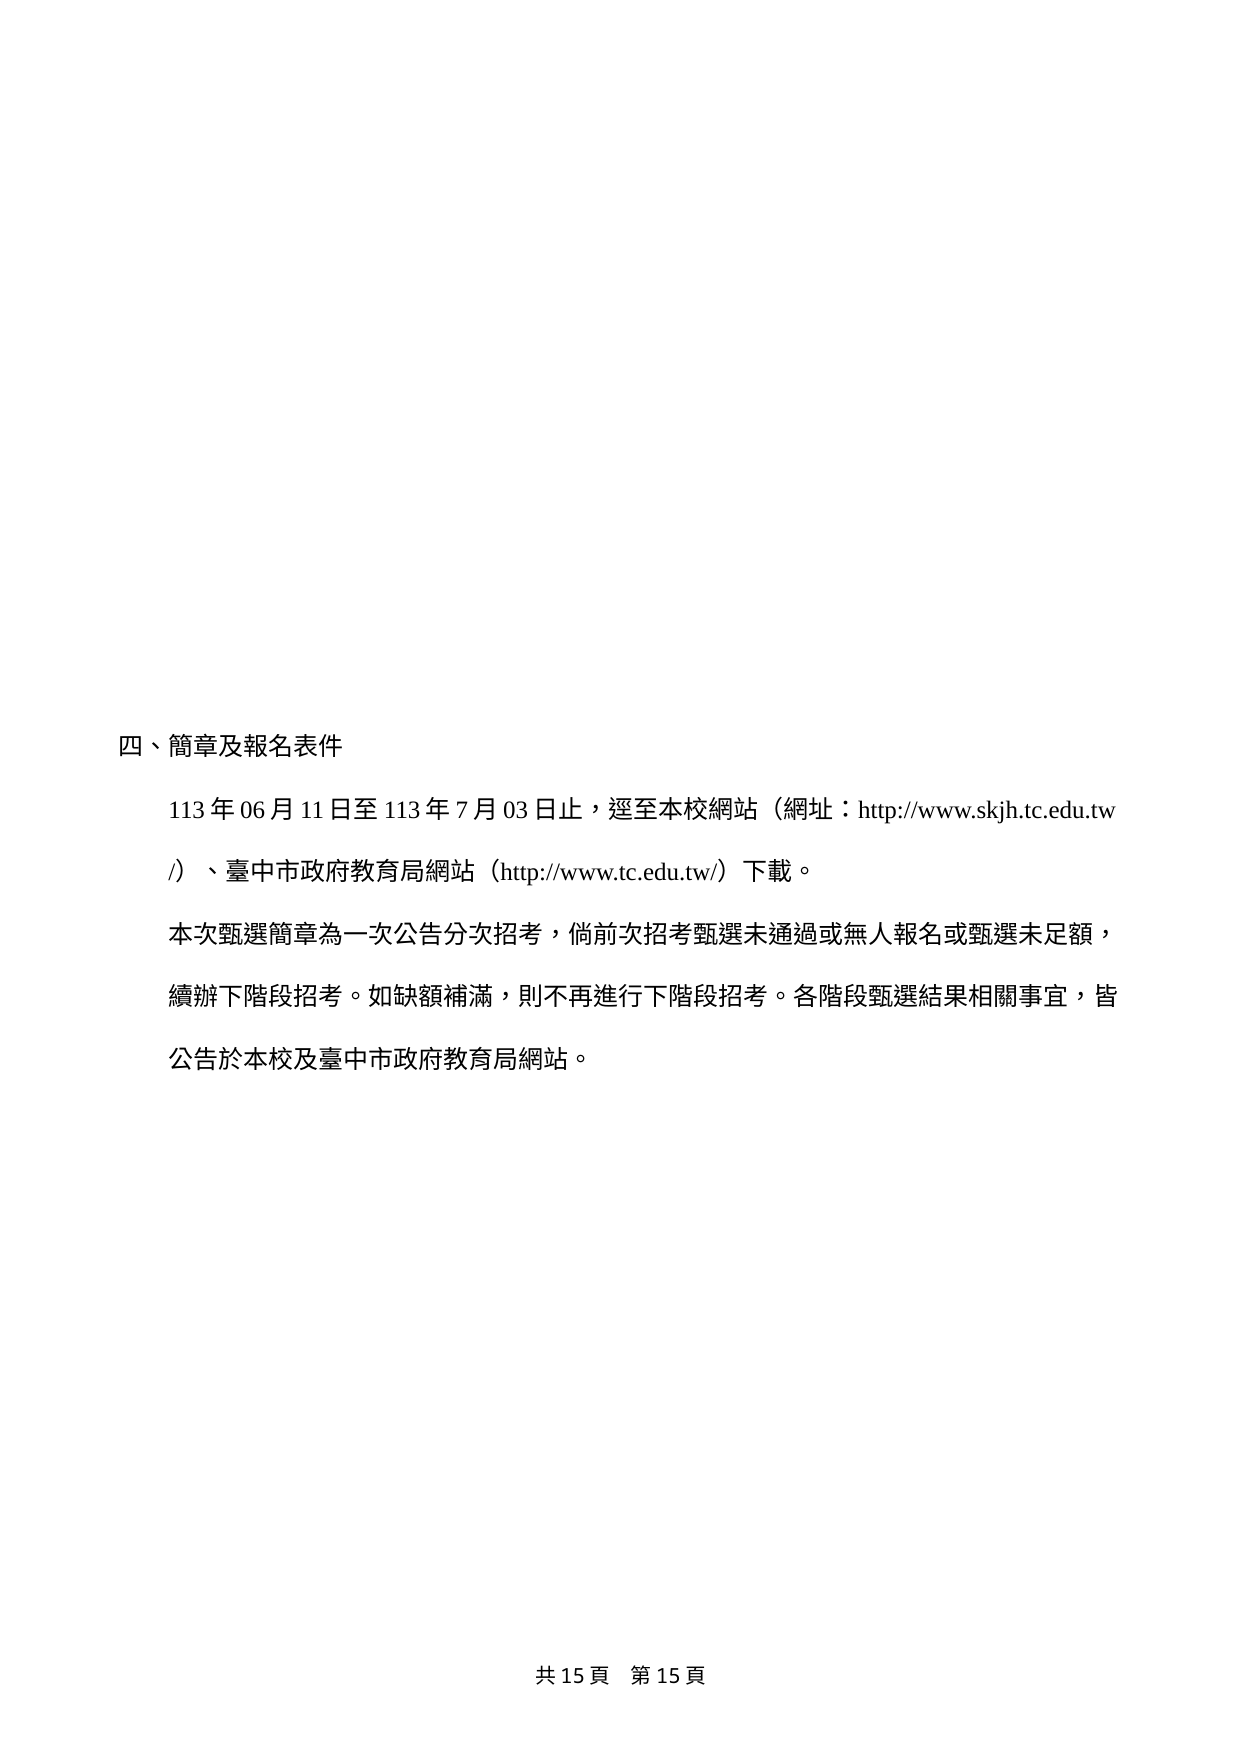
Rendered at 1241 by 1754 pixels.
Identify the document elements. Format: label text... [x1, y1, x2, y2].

text 四、簡章及報名表件 113年06月11日至113年7月03日止，逕至本校網站（網址：http://www.skjh.tc.edu.tw/）、臺中市政府教育局網站（http://www.tc.edu.tw/）下載。 [118, 703, 1122, 891]
text 本次甄選簡章為一次公告分次招考，倘前次招考甄選未通過或無人報名或甄選未足額，續辦下階段招考。如缺額補滿，則不再進行下階段招考。各階段甄選結果相關事宜，皆公告於本校及臺中市政府教育局網站。 [118, 891, 1122, 1078]
